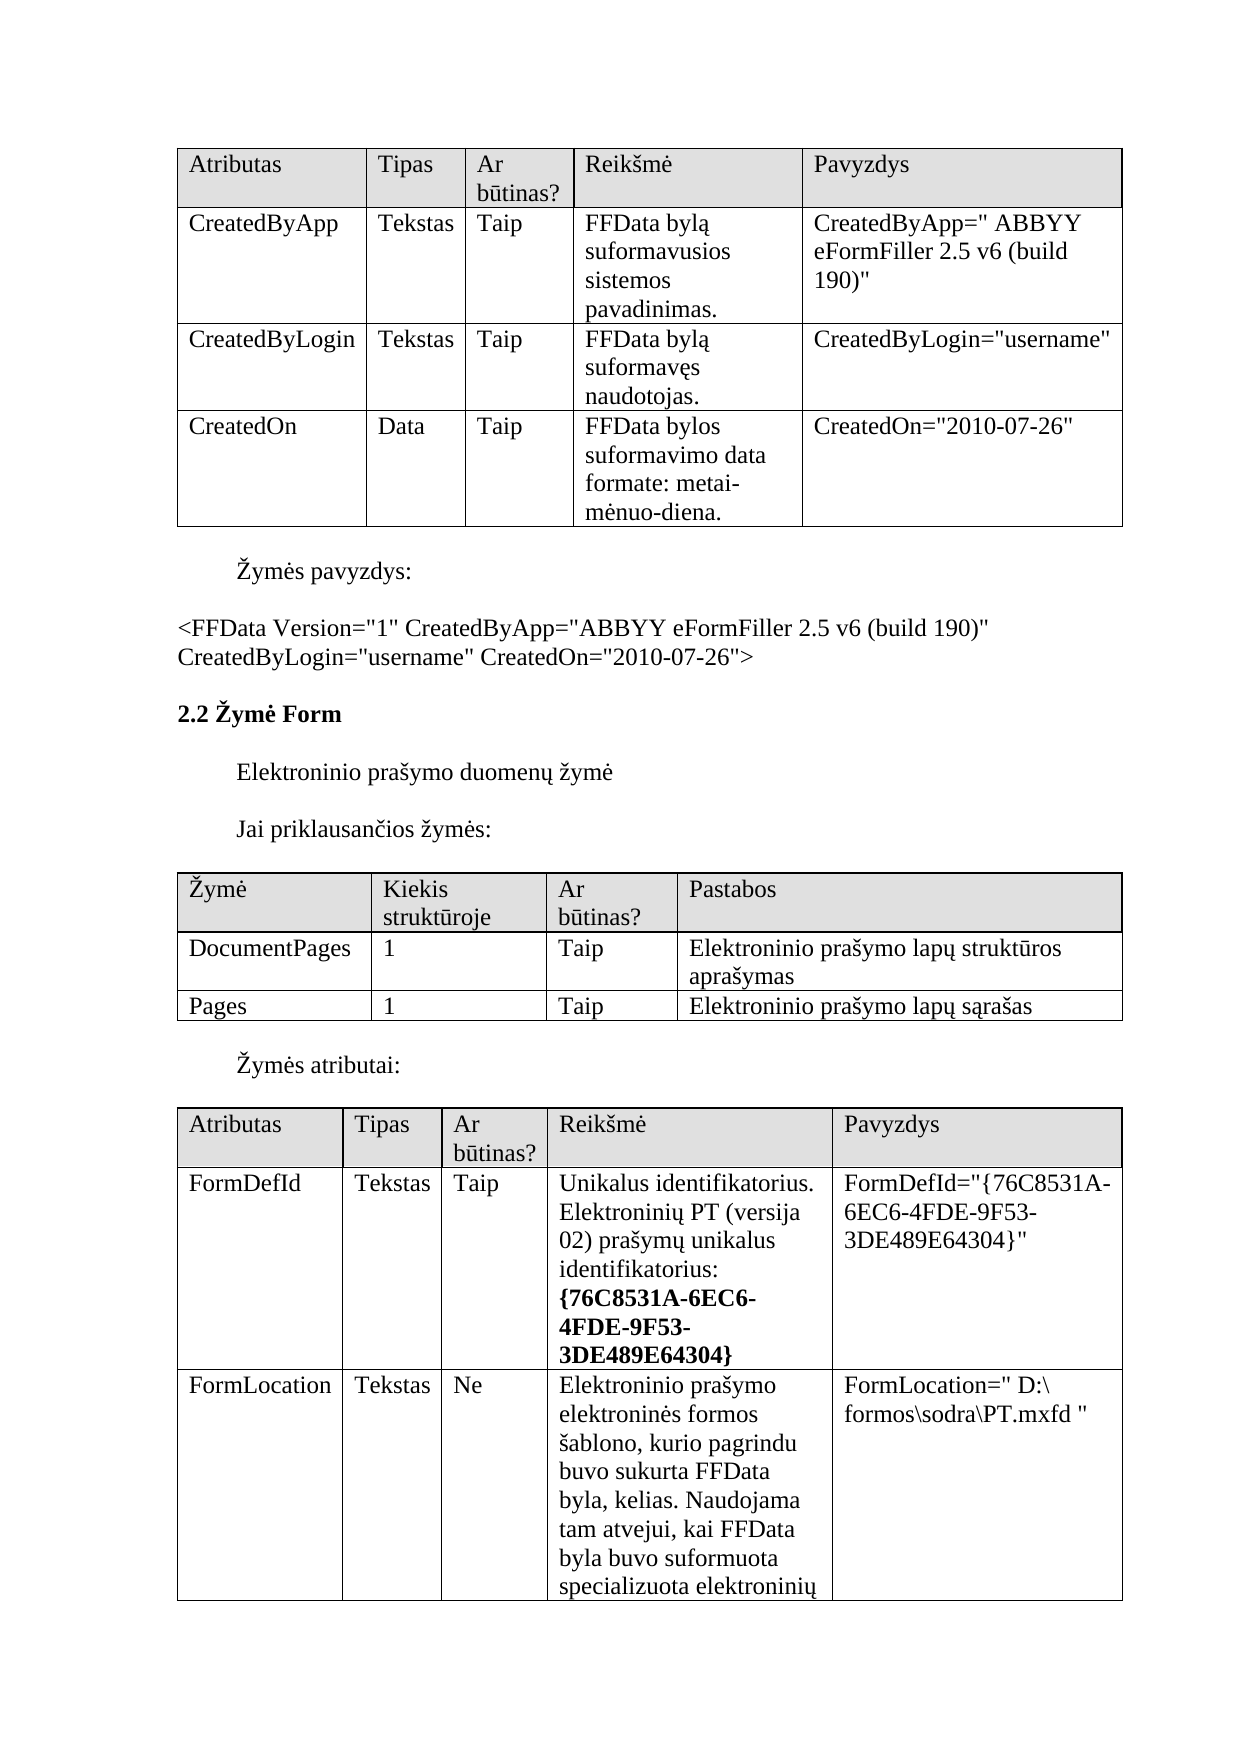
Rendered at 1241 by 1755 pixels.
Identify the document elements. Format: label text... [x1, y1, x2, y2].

table_cell FFData bylą suformavusios sistemos pavadinimas. [574, 208, 802, 323]
text Žymės atributai: [177, 1050, 1122, 1078]
table_cell CreatedByApp [178, 208, 366, 323]
text Jai priklausančios žymės: [177, 814, 1122, 843]
table_cell Taip [442, 1168, 547, 1369]
table_header Tipas [367, 149, 465, 207]
table_header Ar būtinas? [547, 874, 677, 931]
table_header Ar būtinas? [443, 1109, 547, 1166]
table_cell FFData bylos suformavimo data formate: metai-mėnuo-diena. [574, 411, 802, 526]
table_cell Taip [547, 991, 677, 1020]
table_header Tipas [344, 1109, 441, 1166]
text Žymės pavyzdys: [177, 556, 1122, 584]
table_cell Taip [466, 411, 573, 526]
table_cell CreatedByApp=" ABBYY eFormFiller 2.5 v6 (build 190)" [803, 208, 1122, 323]
table_cell CreatedByLogin="username" [803, 324, 1122, 410]
table_header Pavyzdys [803, 149, 1121, 207]
table_cell Taip [466, 208, 573, 323]
table_header Ar būtinas? [466, 149, 573, 207]
table_header Pastabos [678, 874, 1121, 931]
table_cell DocumentPages [178, 933, 371, 990]
table_cell 1 [372, 933, 546, 990]
table_header Kiekis struktūroje [372, 874, 546, 931]
table_cell CreatedOn="2010-07-26" [803, 411, 1122, 526]
table_cell FormLocation=" D:\formos\sodra\PT.mxfd " [833, 1370, 1122, 1600]
table_header Atributas [178, 1109, 342, 1166]
table_cell Ne [442, 1370, 547, 1600]
table_cell FormLocation [178, 1370, 342, 1600]
table_cell Tekstas [343, 1168, 441, 1369]
table_cell Tekstas [367, 324, 465, 410]
text 2.2 Žymė Form [177, 699, 1122, 728]
table_cell FormDefId [178, 1168, 342, 1369]
table_cell Tekstas [367, 208, 465, 323]
table_cell Data [367, 411, 465, 526]
text Elektroninio prašymo duomenų žymė [177, 757, 1122, 786]
table_cell 1 [372, 991, 546, 1020]
table_cell Unikalus identifikatorius. Elektroninių PT (versija 02) prašymų unikalus identifikatorius: {76C8531A-6EC6-4FDE-9F53-3DE489E64304} [548, 1168, 832, 1369]
table_header Žymė [178, 874, 371, 931]
table_cell Elektroninio prašymo elektroninės formos šablono, kurio pagrindu buvo sukurta FFData byla, kelias. Naudojama tam atvejui, kai FFData byla buvo suformuota specializuota elektroninių [548, 1370, 832, 1600]
table_cell Taip [466, 324, 573, 410]
table_cell Pages [178, 991, 371, 1020]
table_header Reikšmė [548, 1109, 832, 1166]
table_cell FormDefId="{76C8531A-6EC6-4FDE-9F53-3DE489E64304}" [833, 1168, 1122, 1369]
table_cell Elektroninio prašymo lapų sąrašas [678, 991, 1122, 1020]
table_header Pavyzdys [833, 1109, 1121, 1166]
table_cell FFData bylą suformavęs naudotojas. [574, 324, 802, 410]
text <FFData Version="1" CreatedByApp="ABBYY eFormFiller 2.5 v6 (build 190)" CreatedByLogin="username" CreatedOn="2010-07-26"> [177, 613, 1122, 671]
table_header Reikšmė [575, 149, 802, 207]
table_cell Elektroninio prašymo lapų struktūros aprašymas [678, 933, 1122, 990]
table_header Atributas [178, 149, 366, 207]
table_cell Taip [547, 933, 677, 990]
table_cell CreatedByLogin [178, 324, 366, 410]
table_cell CreatedOn [178, 411, 366, 526]
table_cell Tekstas [343, 1370, 441, 1600]
